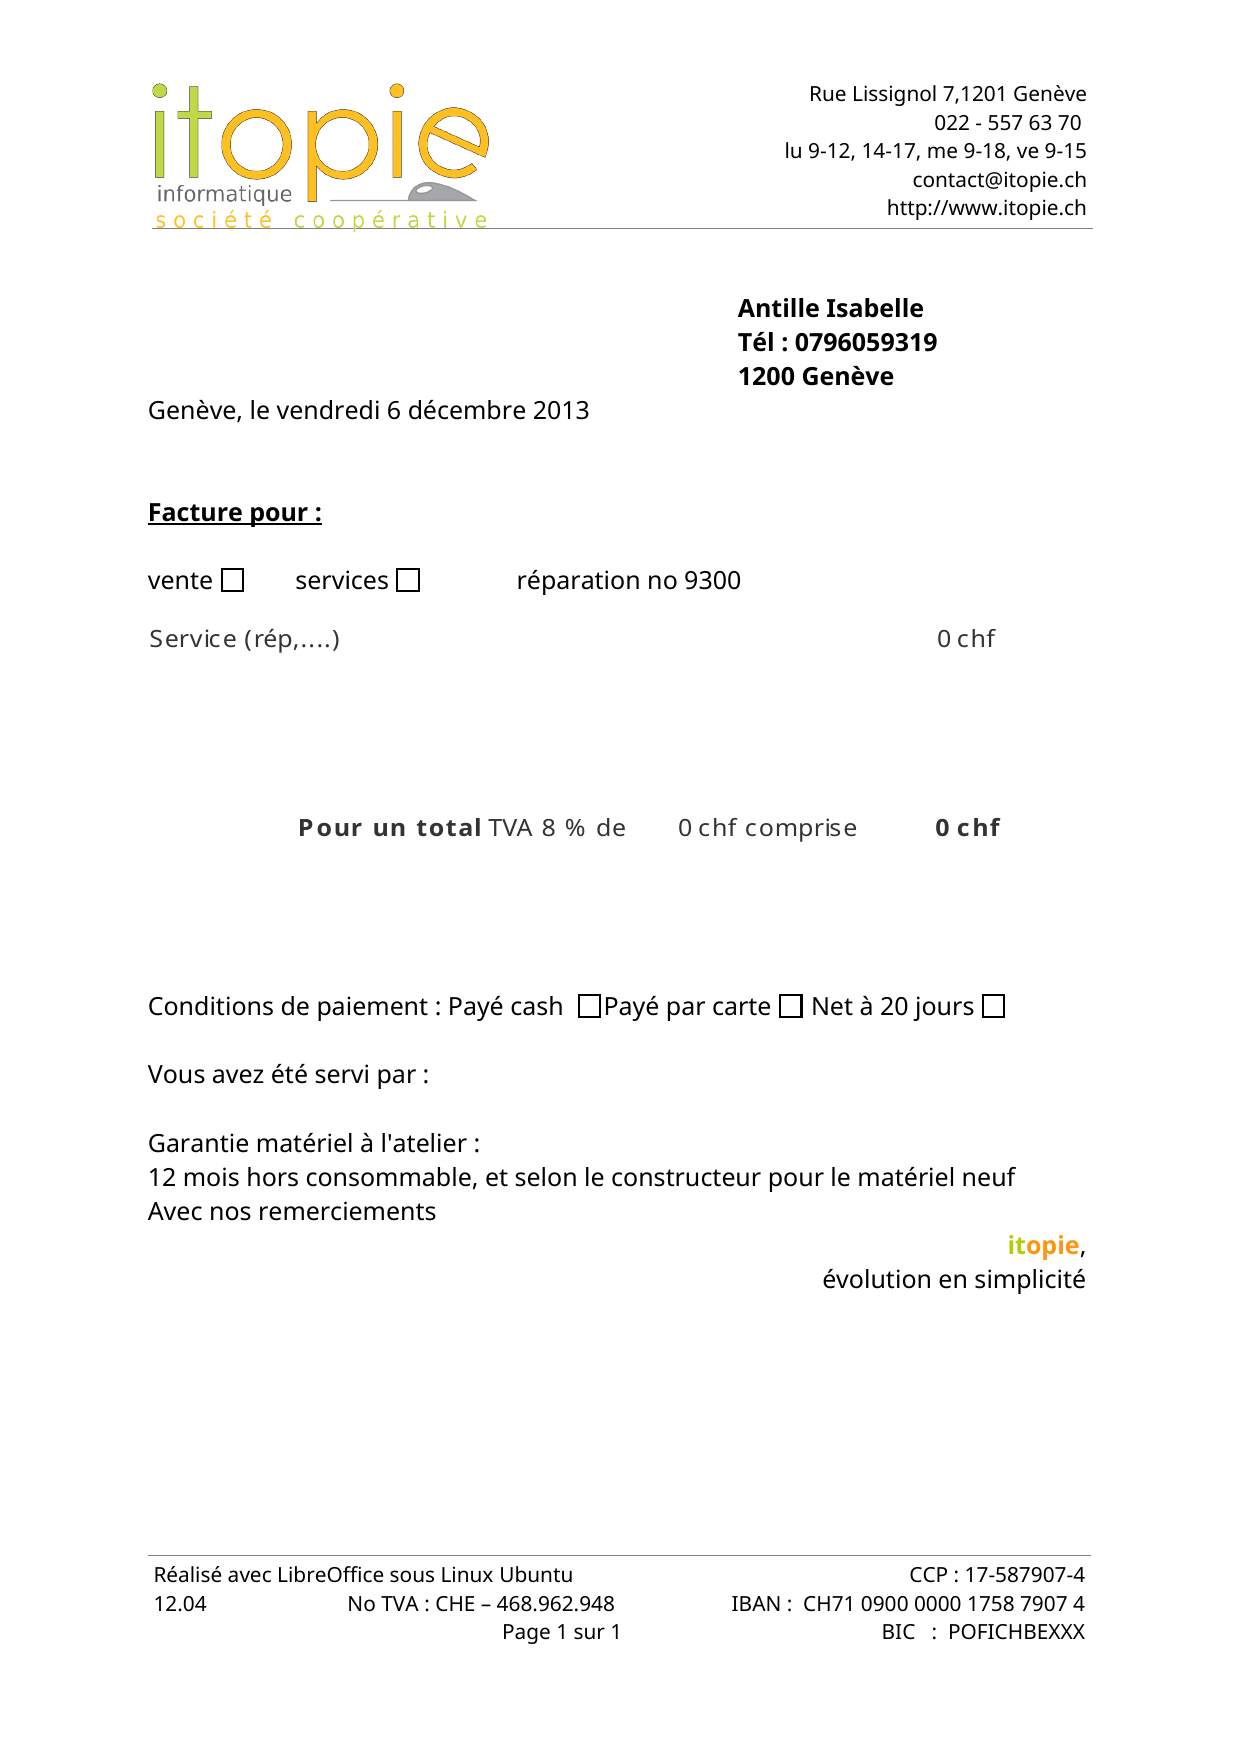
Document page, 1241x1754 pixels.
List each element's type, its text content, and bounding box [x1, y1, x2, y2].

text itopie, [148, 1227, 1093, 1262]
text Genève, le vendredi 6 décembre 2013 [148, 392, 1093, 427]
text Vous avez été servi par : [148, 1057, 1093, 1091]
text 1200 Genève [148, 358, 1093, 392]
text vente services réparation no 9300 [148, 563, 1093, 597]
text 12 mois hors consommable, et selon le constructeur pour le matériel neuf [148, 1159, 1093, 1193]
text Garantie matériel à l'atelier : [148, 1125, 1093, 1159]
text Avec nos remerciements [148, 1193, 1093, 1227]
text Antille Isabelle [148, 290, 1093, 324]
text Facture pour : [148, 495, 1093, 529]
picture [138, 72, 500, 244]
text évolution en simplicité [148, 1262, 1093, 1296]
text Conditions de paiement : Payé cash Payé par carte Net à 20 jours [148, 989, 1093, 1023]
text Tél : 0796059319 [148, 324, 1093, 358]
